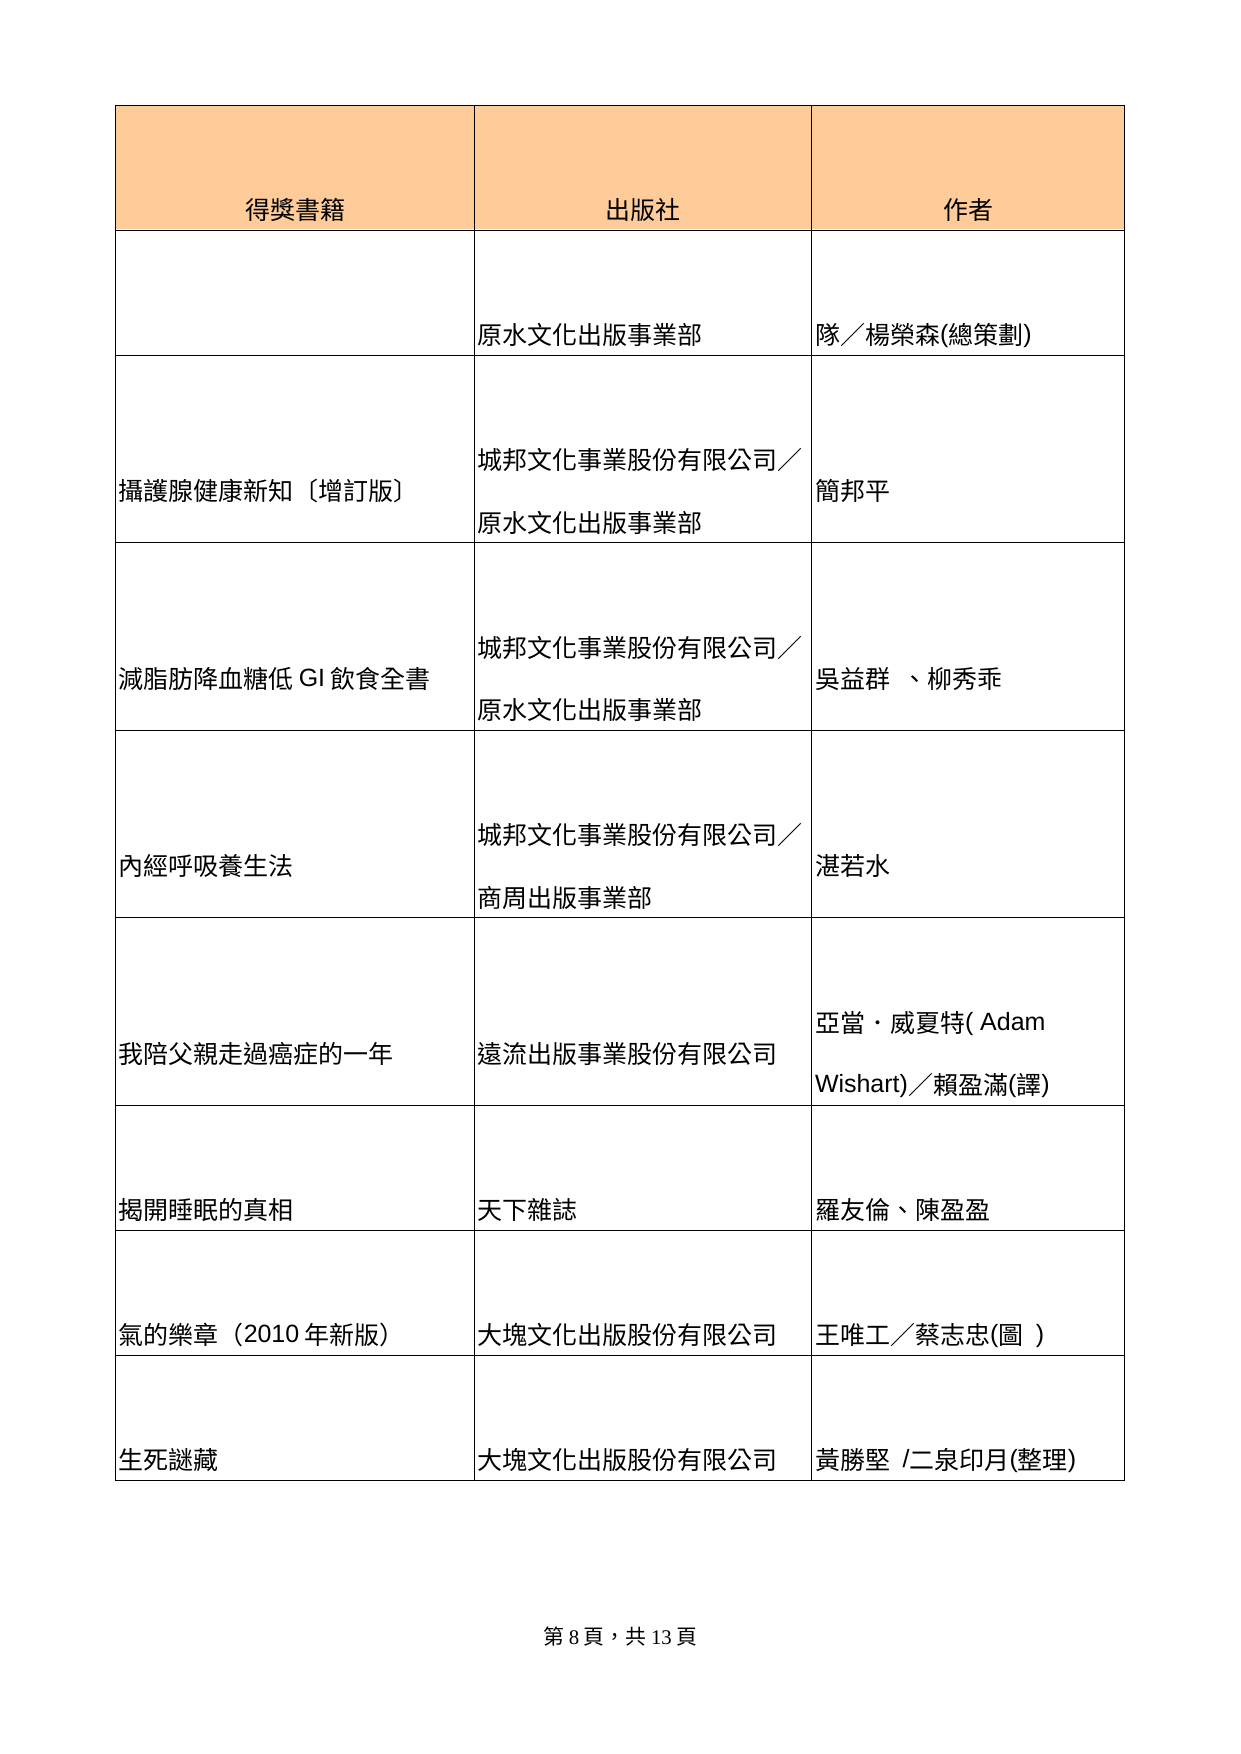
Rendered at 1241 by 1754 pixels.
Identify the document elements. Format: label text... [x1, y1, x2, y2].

table_cell 羅友倫、陳盈盈 [812, 1106, 1124, 1229]
table_cell 城邦文化事業股份有限公司／原水文化出版事業部 [475, 543, 811, 729]
table_cell 城邦文化事業股份有限公司／商周出版事業部 [475, 731, 811, 917]
table_cell 簡邦平 [812, 356, 1124, 542]
table_cell 內經呼吸養生法 [116, 731, 474, 917]
table_cell 大塊文化出版股份有限公司 [475, 1231, 811, 1354]
table_cell 大塊文化出版股份有限公司 [475, 1356, 811, 1479]
table_cell 遠流出版事業股份有限公司 [475, 918, 811, 1104]
table_cell 王唯工／蔡志忠(圖 ) [812, 1231, 1124, 1354]
table_cell 吳益群 、柳秀乖 [812, 543, 1124, 729]
table_header 得獎書籍 [116, 106, 474, 229]
table_cell 揭開睡眠的真相 [116, 1106, 474, 1229]
table_cell 我陪父親走過癌症的一年 [116, 918, 474, 1104]
table_cell 黃勝堅 /二泉印月(整理) [812, 1356, 1124, 1479]
table_cell 亞當．威夏特( Adam Wishart)／賴盈滿(譯) [812, 918, 1124, 1104]
table_cell 隊／楊榮森(總策劃) [812, 231, 1124, 354]
table_cell 氣的樂章（2010年新版） [116, 1231, 474, 1354]
table_header 作者 [812, 106, 1124, 229]
table_cell 湛若水 [812, 731, 1124, 917]
table_cell 生死謎藏 [116, 1356, 474, 1479]
table_cell 天下雜誌 [475, 1106, 811, 1229]
table_cell 原水文化出版事業部 [475, 231, 811, 354]
table_header 出版社 [475, 106, 811, 229]
table_cell 減脂肪降血糖低GI飲食全書 [116, 543, 474, 729]
table_cell 攝護腺健康新知〔增訂版〕 [116, 356, 474, 542]
table_cell [116, 231, 474, 354]
table_cell 城邦文化事業股份有限公司／原水文化出版事業部 [475, 356, 811, 542]
